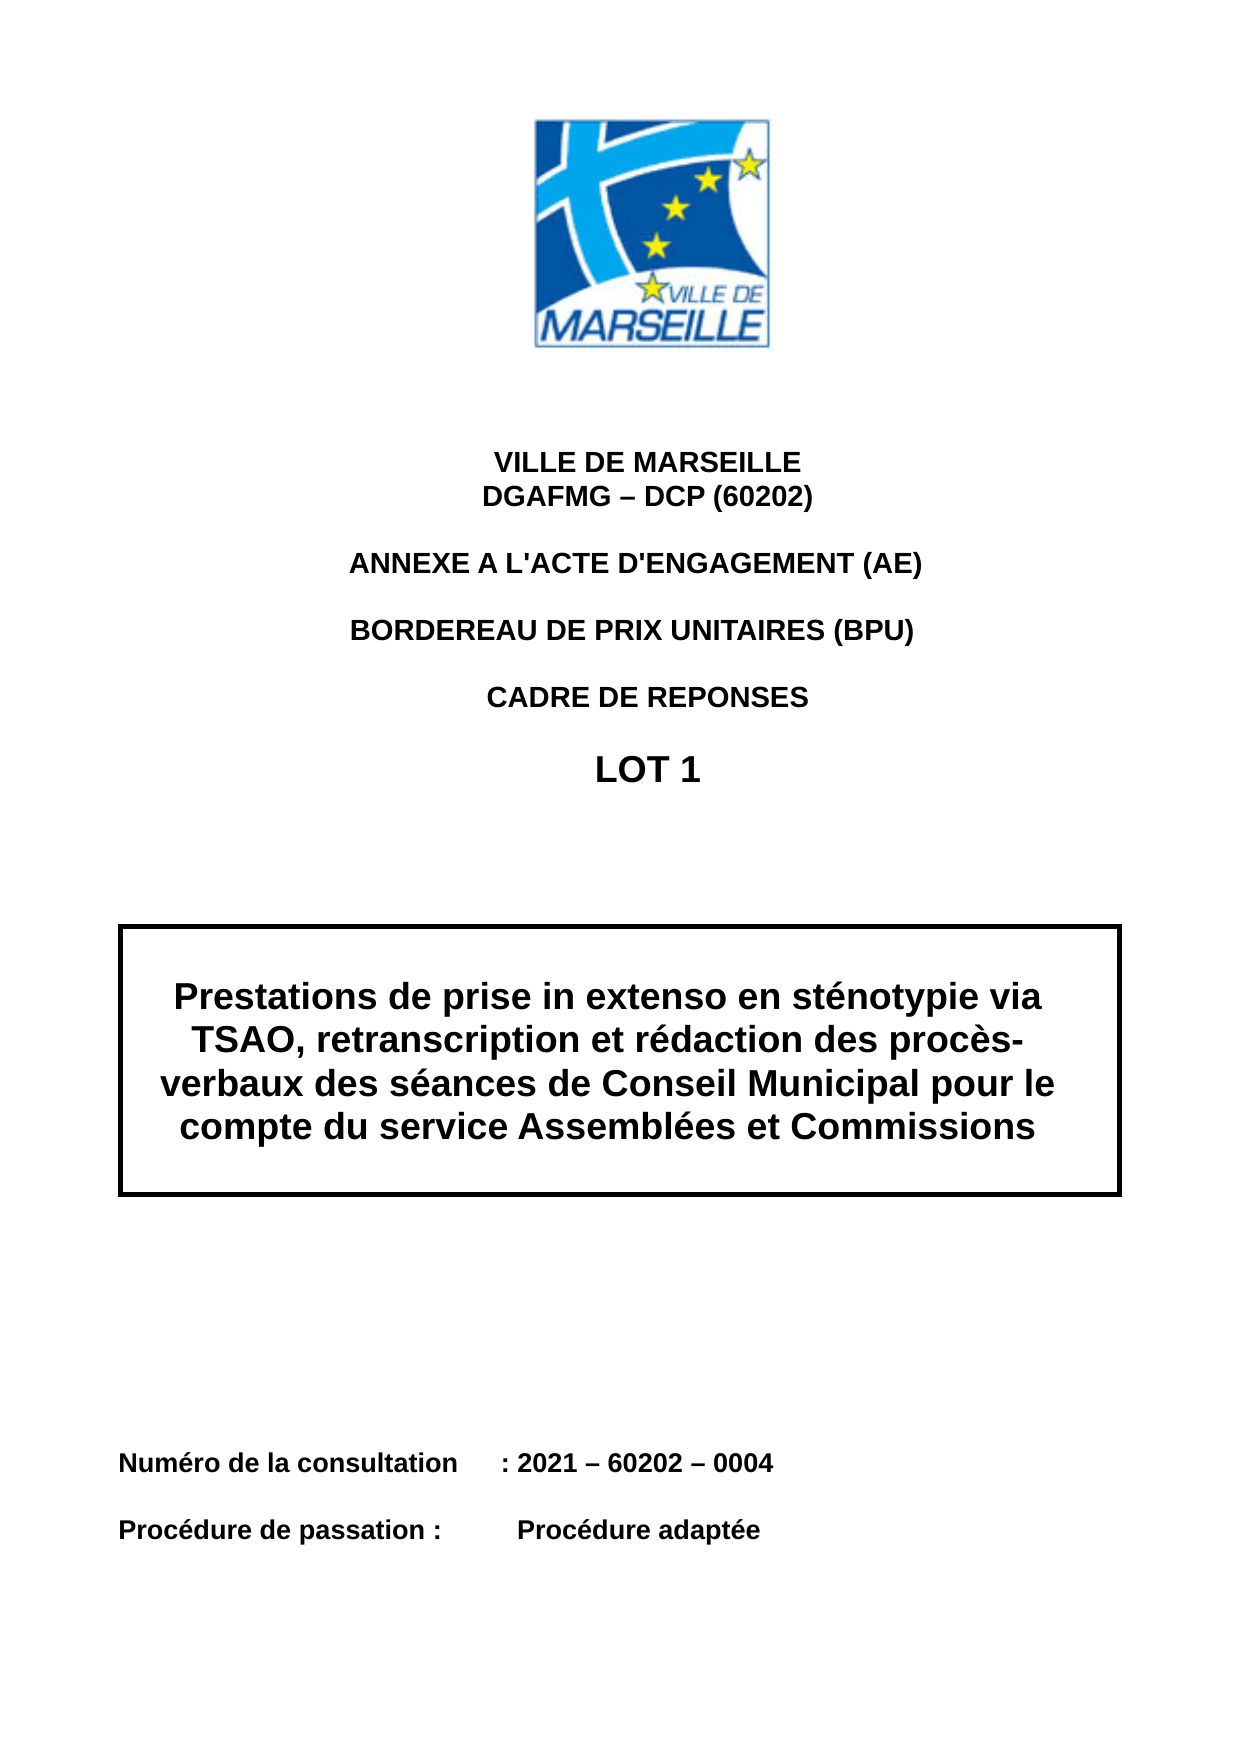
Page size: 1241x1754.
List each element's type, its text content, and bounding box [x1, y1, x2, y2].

text VILLE DE MARSEILLE [173, 445, 1122, 478]
text CADRE DE REPONSES [173, 680, 1122, 713]
text LOT 1 [173, 747, 1122, 790]
text Procédure de passation : Procédure adaptée [118, 1514, 1122, 1545]
picture [533, 118, 772, 350]
text BORDEREAU DE PRIX UNITAIRES (BPU) [118, 613, 1122, 646]
text Numéro de la consultation : 2021 – 60202 – 0004 [118, 1447, 1122, 1478]
text Prestations de prise in extenso en sténotypie via TSAO, retranscription et rédaction des procès-verbaux des séances de Conseil Municipal pour le compte du service Assemblées et Commissions [123, 967, 1117, 1147]
text ANNEXE A L'ACTE D'ENGAGEMENT (AE) [118, 546, 1122, 579]
text DGAFMG – DCP (60202) [173, 478, 1122, 512]
